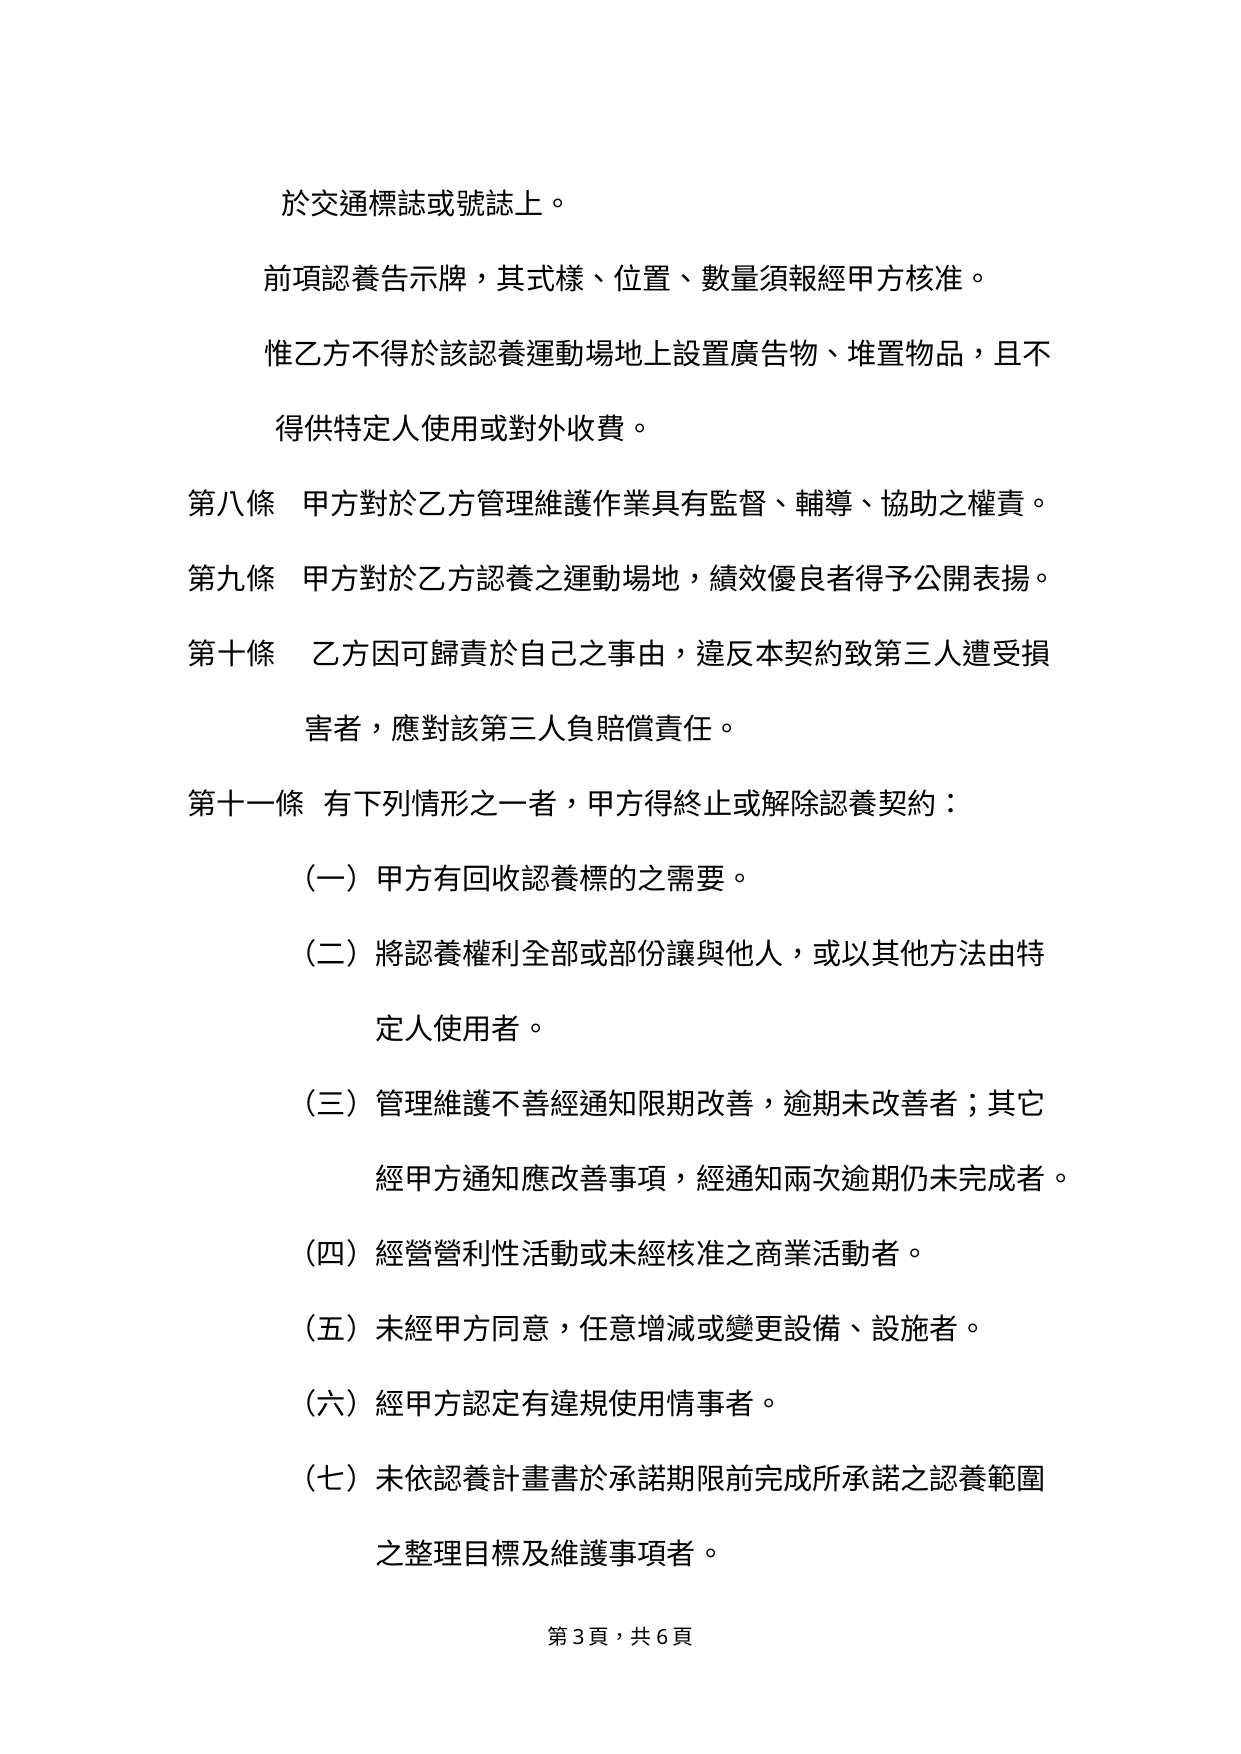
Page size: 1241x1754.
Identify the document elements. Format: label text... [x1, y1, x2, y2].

text （六）經甲方認定有違規使用情事者。 [287, 1364, 1053, 1439]
text （三）管理維護不善經通知限期改善，逾期未改善者；其它經甲方通知應改善事項，經通知兩次逾期仍未完成者。 [287, 1064, 1053, 1214]
text 於交通標誌或號誌上。 [281, 164, 1053, 239]
text 第八條 甲方對於乙方管理維護作業具有監督、輔導、協助之權責。 [187, 464, 1053, 539]
text 第十條 乙方因可歸責於自己之事由，違反本契約致第三人遭受損害者，應對該第三人負賠償責任。 [187, 614, 1053, 764]
text 惟乙方不得於該認養運動場地上設置廣告物、堆置物品，且不得供特定人使用或對外收費。 [187, 314, 1053, 464]
text 第九條 甲方對於乙方認養之運動場地，績效優良者得予公開表揚。 [187, 539, 1053, 614]
text （二）將認養權利全部或部份讓與他人，或以其他方法由特定人使用者。 [287, 914, 1053, 1064]
text （七）未依認養計畫書於承諾期限前完成所承諾之認養範圍之整理目標及維護事項者。 [287, 1439, 1053, 1589]
text 前項認養告示牌，其式樣、位置、數量須報經甲方核准。 [187, 239, 1053, 314]
text 第十一條 有下列情形之一者，甲方得終止或解除認養契約： [187, 764, 1053, 839]
text （五）未經甲方同意，任意增減或變更設備、設施者。 [287, 1289, 1053, 1364]
text （四）經營營利性活動或未經核准之商業活動者。 [287, 1214, 1053, 1289]
text （一）甲方有回收認養標的之需要。 [287, 839, 1053, 914]
